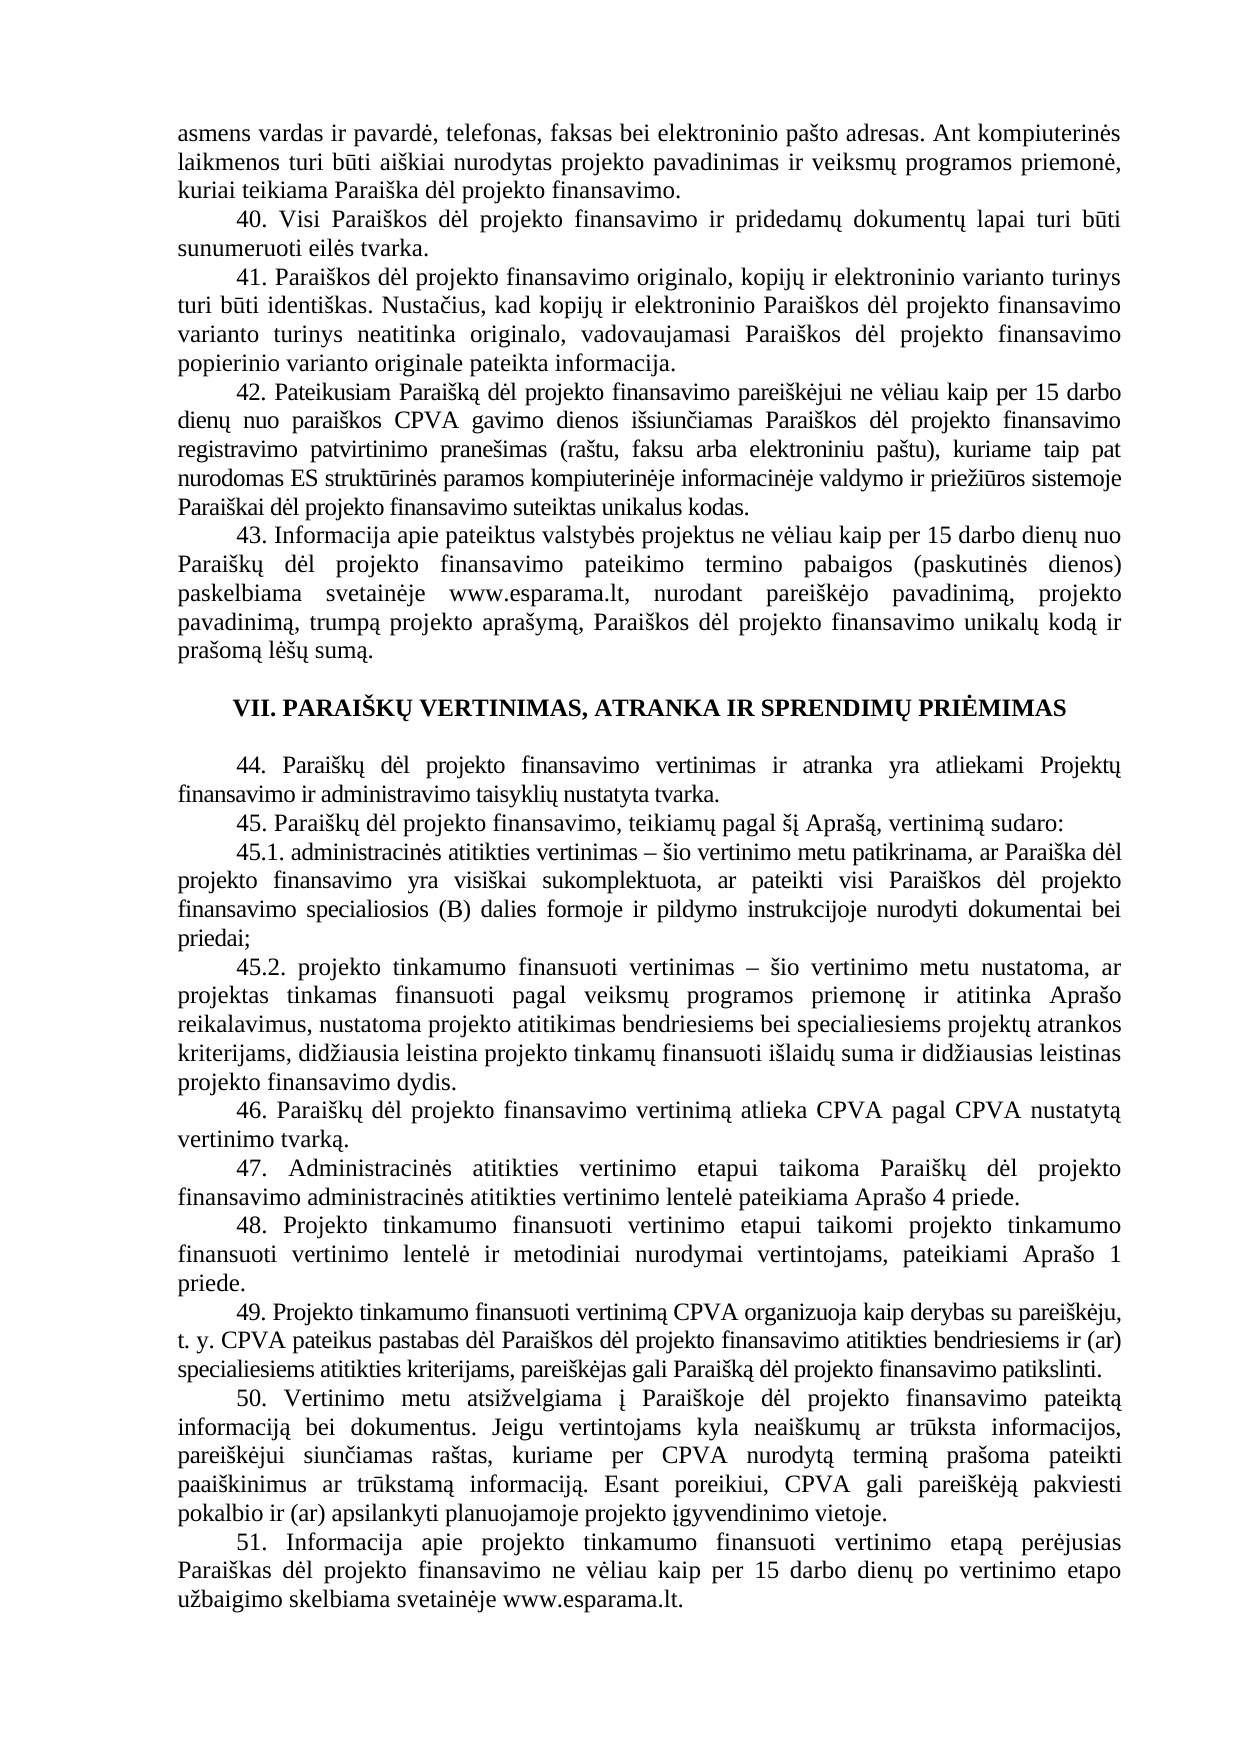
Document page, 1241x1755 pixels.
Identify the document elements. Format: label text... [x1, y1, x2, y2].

text 48. Projekto tinkamumo finansuoti vertinimo etapui taikomi projekto tinkamumo finansuoti vertinimo lentelė ir metodiniai nurodymai vertintojams, pateikiami Aprašo 1 priede. [177, 1211, 1122, 1297]
text 41. Paraiškos dėl projekto finansavimo originalo, kopijų ir elektroninio varianto turinys turi būti identiškas. Nustačius, kad kopijų ir elektroninio Paraiškos dėl projekto finansavimo varianto turinys neatitinka originalo, vadovaujamasi Paraiškos dėl projekto finansavimo popierinio varianto originale pateikta informacija. [177, 262, 1122, 377]
text 40. Visi Paraiškos dėl projekto finansavimo ir pridedamų dokumentų lapai turi būti sunumeruoti eilės tvarka. [177, 204, 1122, 262]
text 51. Informacija apie projekto tinkamumo finansuoti vertinimo etapą perėjusias Paraiškas dėl projekto finansavimo ne vėliau kaip per 15 darbo dienų po vertinimo etapo užbaigimo skelbiama svetainėje www.esparama.lt. [177, 1527, 1122, 1613]
text VII. PARAIŠKŲ VERTINIMAS, ATRANKA IR SPRENDIMŲ PRIĖMIMAS [177, 693, 1122, 722]
text 45.1. administracinės atitikties vertinimas – šio vertinimo metu patikrinama, ar Paraiška dėl projekto finansavimo yra visiškai sukomplektuota, ar pateikti visi Paraiškos dėl projekto finansavimo specialiosios (B) dalies formoje ir pildymo instrukcijoje nurodyti dokumentai bei priedai; [177, 837, 1122, 952]
text 44. Paraiškų dėl projekto finansavimo vertinimas ir atranka yra atliekami Projektų finansavimo ir administravimo taisyklių nustatyta tvarka. [177, 751, 1122, 808]
text 45.2. projekto tinkamumo finansuoti vertinimas – šio vertinimo metu nustatoma, ar projektas tinkamas finansuoti pagal veiksmų programos priemonę ir atitinka Aprašo reikalavimus, nustatoma projekto atitikimas bendriesiems bei specialiesiems projektų atrankos kriterijams, didžiausia leistina projekto tinkamų finansuoti išlaidų suma ir didžiausias leistinas projekto finansavimo dydis. [177, 952, 1122, 1096]
text 43. Informacija apie pateiktus valstybės projektus ne vėliau kaip per 15 darbo dienų nuo Paraiškų dėl projekto finansavimo pateikimo termino pabaigos (paskutinės dienos) paskelbiama svetainėje www.esparama.lt, nurodant pareiškėjo pavadinimą, projekto pavadinimą, trumpą projekto aprašymą, Paraiškos dėl projekto finansavimo unikalų kodą ir prašomą lėšų sumą. [177, 521, 1122, 664]
text 50. Vertinimo metu atsižvelgiama į Paraiškoje dėl projekto finansavimo pateiktą informaciją bei dokumentus. Jeigu vertintojams kyla neaiškumų ar trūksta informacijos, pareiškėjui siunčiamas raštas, kuriame per CPVA nurodytą terminą prašoma pateikti paaiškinimus ar trūkstamą informaciją. Esant poreikiui, CPVA gali pareiškėją pakviesti pokalbio ir (ar) apsilankyti planuojamoje projekto įgyvendinimo vietoje. [177, 1383, 1122, 1527]
text 46. Paraiškų dėl projekto finansavimo vertinimą atlieka CPVA pagal CPVA nustatytą vertinimo tvarką. [177, 1096, 1122, 1153]
text 49. Projekto tinkamumo finansuoti vertinimą CPVA organizuoja kaip derybas su pareiškėju, t. y. CPVA pateikus pastabas dėl Paraiškos dėl projekto finansavimo atitikties bendriesiems ir (ar) specialiesiems atitikties kriterijams, pareiškėjas gali Paraišką dėl projekto finansavimo patikslinti. [177, 1297, 1122, 1383]
text asmens vardas ir pavardė, telefonas, faksas bei elektroninio pašto adresas. Ant kompiuterinės laikmenos turi būti aiškiai nurodytas projekto pavadinimas ir veiksmų programos priemonė, kuriai teikiama Paraiška dėl projekto finansavimo. [177, 118, 1122, 204]
text 42. Pateikusiam Paraišką dėl projekto finansavimo pareiškėjui ne vėliau kaip per 15 darbo dienų nuo paraiškos CPVA gavimo dienos išsiunčiamas Paraiškos dėl projekto finansavimo registravimo patvirtinimo pranešimas (raštu, faksu arba elektroniniu paštu), kuriame taip pat nurodomas ES struktūrinės paramos kompiuterinėje informacinėje valdymo ir priežiūros sistemoje Paraiškai dėl projekto finansavimo suteiktas unikalus kodas. [177, 377, 1122, 521]
text 45. Paraiškų dėl projekto finansavimo, teikiamų pagal šį Aprašą, vertinimą sudaro: [177, 808, 1122, 837]
text 47. Administracinės atitikties vertinimo etapui taikoma Paraiškų dėl projekto finansavimo administracinės atitikties vertinimo lentelė pateikiama Aprašo 4 priede. [177, 1153, 1122, 1211]
